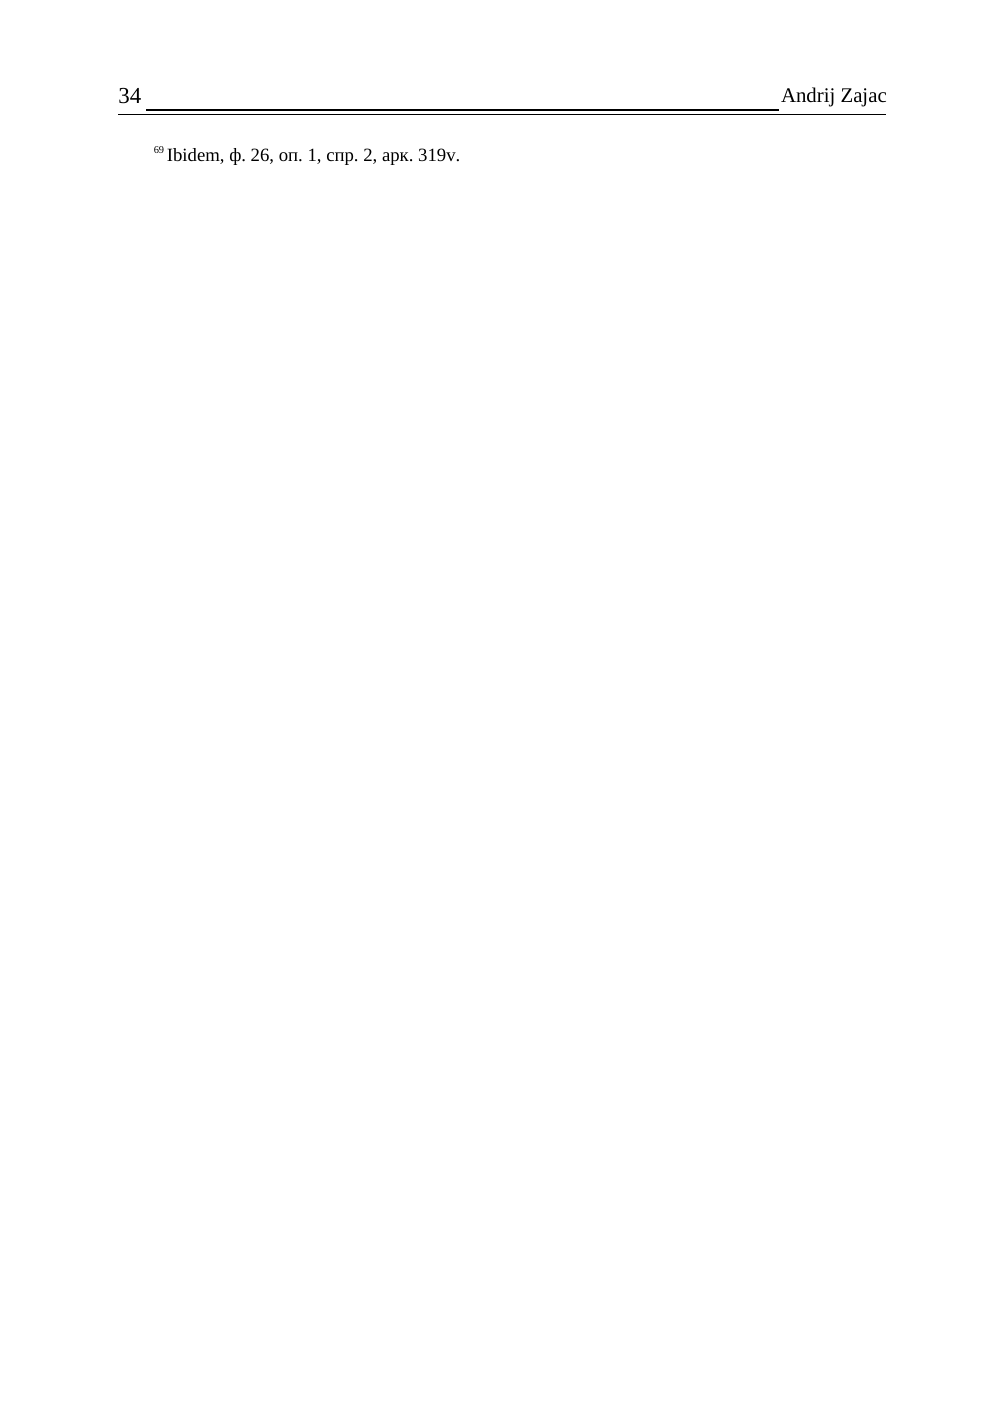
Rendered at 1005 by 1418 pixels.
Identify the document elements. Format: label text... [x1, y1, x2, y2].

text 69 Ibidem, ф. 26, оп. 1, спр. 2, арк. 319v. [153, 144, 900, 165]
